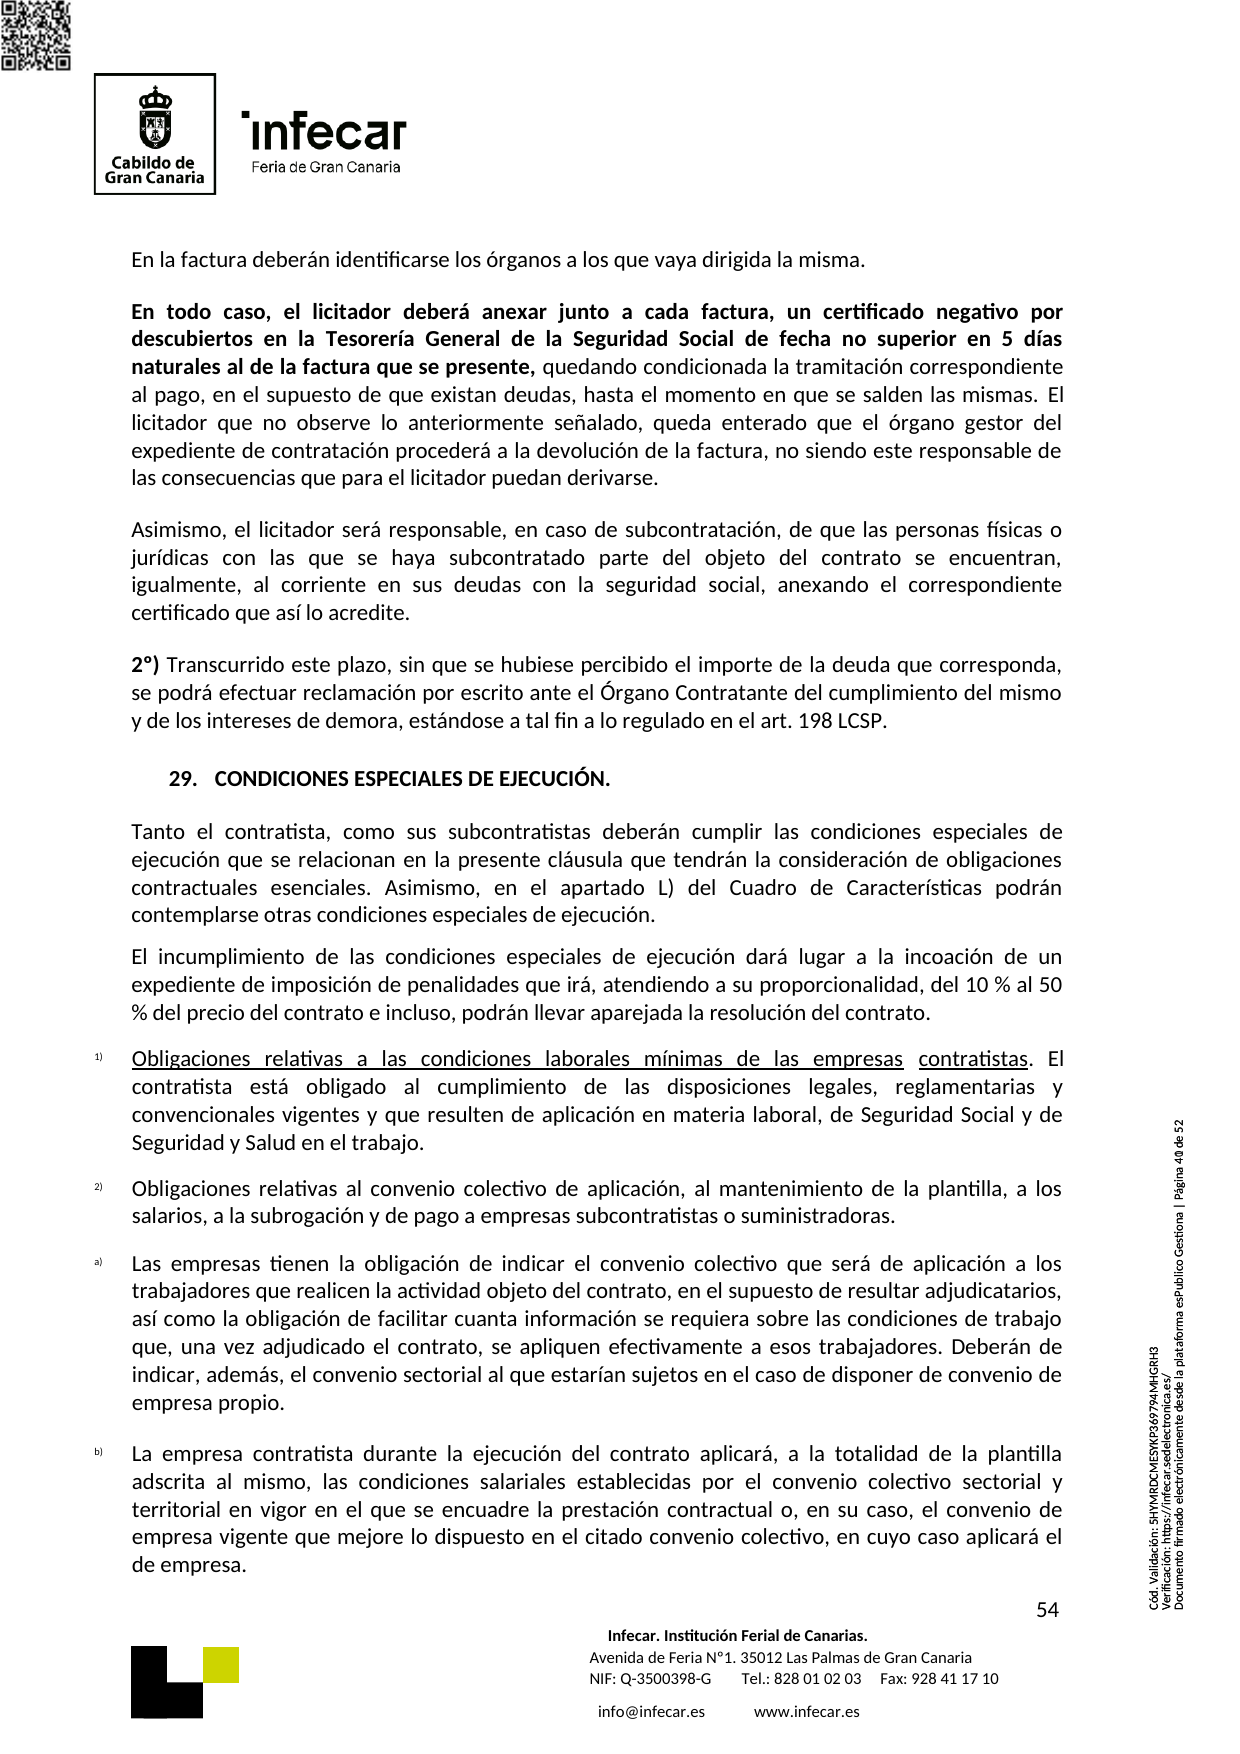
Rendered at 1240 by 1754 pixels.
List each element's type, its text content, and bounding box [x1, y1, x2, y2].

list La empresa contratista durante la ejecución del contrato aplicará, a la totalidad de la plantilla adscrita al mismo, las condiciones salariales establecidas por el convenio colectivo sectorial y territorial en vigor en el que se encuadre la prestación contractual o, en su caso, el convenio de empresa vigente que mejore lo dispuesto en el citado convenio colectivo, en cuyo caso aplicará el de empresa. [94, 1439, 1064, 1578]
list Obligaciones relativas al convenio colectivo de aplicación, al mantenimiento de la plantilla, a los salarios, a la subrogación y de pago a empresas subcontratistas o suministradoras. [94, 1174, 1064, 1229]
text Asimismo, el licitador será responsable, en caso de subcontratación, de que las personas físicas o jurídicas con las que se haya subcontratado parte del objeto del contrato se encuentran, igualmente, al corriente en sus deudas con la seguridad social, anexando el correspondiente certificado que así lo acredite. [131, 515, 1064, 626]
text Tanto el contratista, como sus subcontratistas deberán cumplir las condiciones especiales de ejecución que se relacionan en la presente cláusula que tendrán la consideración de obligaciones contractuales esenciales. Asimismo, en el apartado L) del Cuadro de Características podrán contemplarse otras condiciones especiales de ejecución. [131, 817, 1064, 929]
text 2º) Transcurrido este plazo, sin que se hubiese percibido el importe de la deuda que corresponda, se podrá efectuar reclamación por escrito ante el Órgano Contratante del cumplimiento del mismo y de los intereses de demora, estándose a tal fin a lo regulado en el art. 198 LCSP. [131, 651, 1064, 734]
text El incumplimiento de las condiciones especiales de ejecución dará lugar a la incoación de un expediente de imposición de penalidades que irá, atendiendo a su proporcionalidad, del 10 % al 50 % del precio del contrato e incluso, podrán llevar aparejada la resolución del contrato. [131, 942, 1064, 1026]
text En la factura deberán identificarse los órganos a los que vaya dirigida la misma. [131, 246, 1064, 273]
text En todo caso, el licitador deberá anexar junto a cada factura, un certificado negativo por descubiertos en la Tesorería General de la Seguridad Social de fecha no superior en 5 días naturales al de la factura que se presente, quedando condicionada la tramitación correspondiente al pago, en el supuesto de que existan deudas, hasta el momento en que se salden las mismas. El licitador que no observe lo anteriormente señalado, queda enterado que el órgano gestor del expediente de contratación procederá a la devolución de la factura, no siendo este responsable de las consecuencias que para el licitador puedan derivarse. [131, 297, 1064, 492]
text 29. CONDICIONES ESPECIALES DE EJECUCIÓN. [168, 764, 1064, 792]
list Las empresas tienen la obligación de indicar el convenio colectivo que será de aplicación a los trabajadores que realicen la actividad objeto del contrato, en el supuesto de resultar adjudicatarios, así como la obligación de facilitar cuanta información se requiera sobre las condiciones de trabajo que, una vez adjudicado el contrato, se apliquen efectivamente a esos trabajadores. Deberán de indicar, además, el convenio sectorial al que estarían sujetos en el caso de disponer de convenio de empresa propio. [94, 1249, 1064, 1416]
list Obligaciones relativas a las condiciones laborales mínimas de las empresas contratistas. El contratista está obligado al cumplimiento de las disposiciones legales, reglamentarias y convencionales vigentes y que resulten de aplicación en materia laboral, de Seguridad Social y de Seguridad y Salud en el trabajo. [94, 1044, 1064, 1156]
